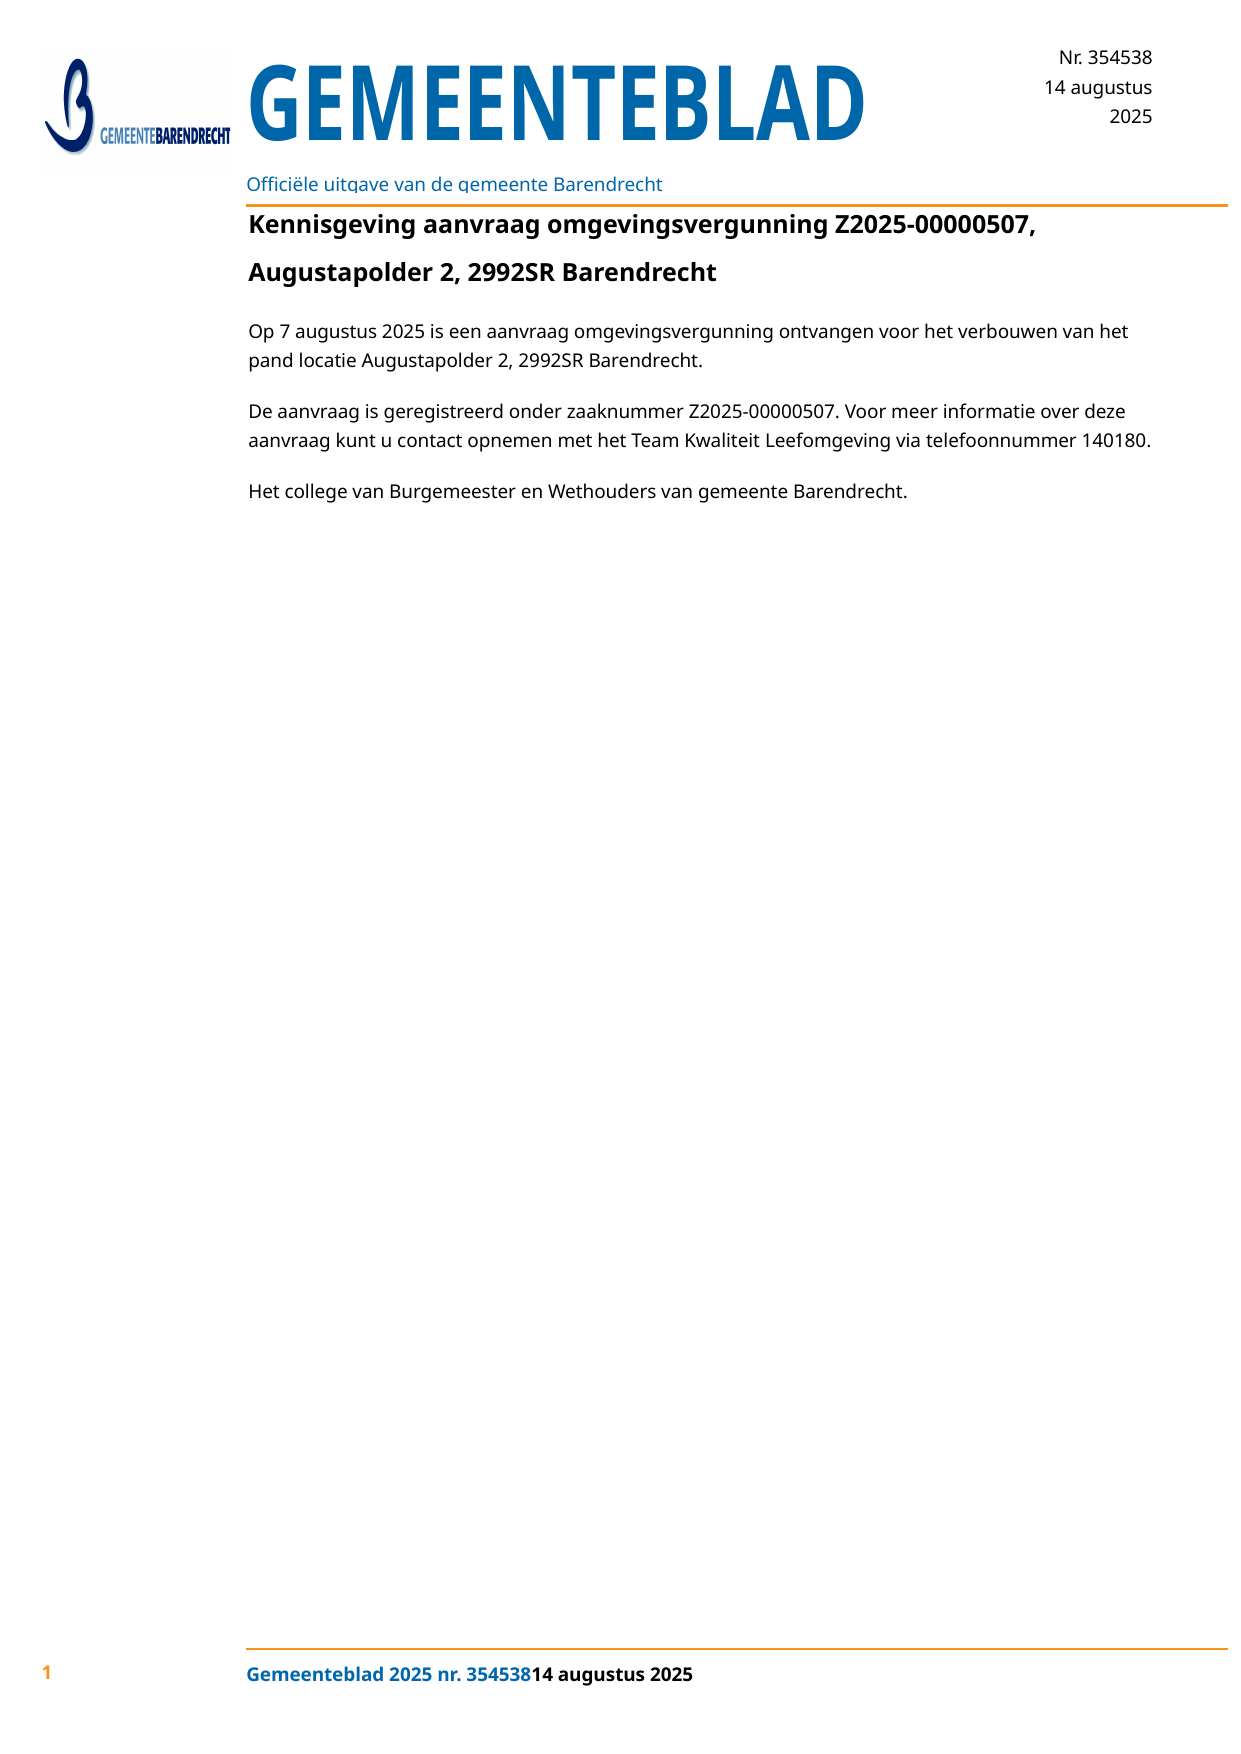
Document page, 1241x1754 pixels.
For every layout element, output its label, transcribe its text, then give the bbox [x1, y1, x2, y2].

text Kennisgeving aanvraag omgevingsvergunning Z2025-00000507, Augustapolder 2, 2992SR Barendrecht [248, 207, 1152, 288]
text Het college van Burgemeester en Wethouders van gemeente Barendrecht. [248, 478, 1152, 504]
picture [41, 47, 231, 172]
text De aanvraag is geregistreerd onder zaaknummer Z2025-00000507. Voor meer informatie over deze aanvraag kunt u contact opnemen met het Team Kwaliteit Leefomgeving via telefoonnummer 140180. [248, 398, 1152, 453]
text Op 7 augustus 2025 is een aanvraag omgevingsvergunning ontvangen voor het verbouwen van het pand locatie Augustapolder 2, 2992SR Barendrecht. [248, 318, 1152, 373]
